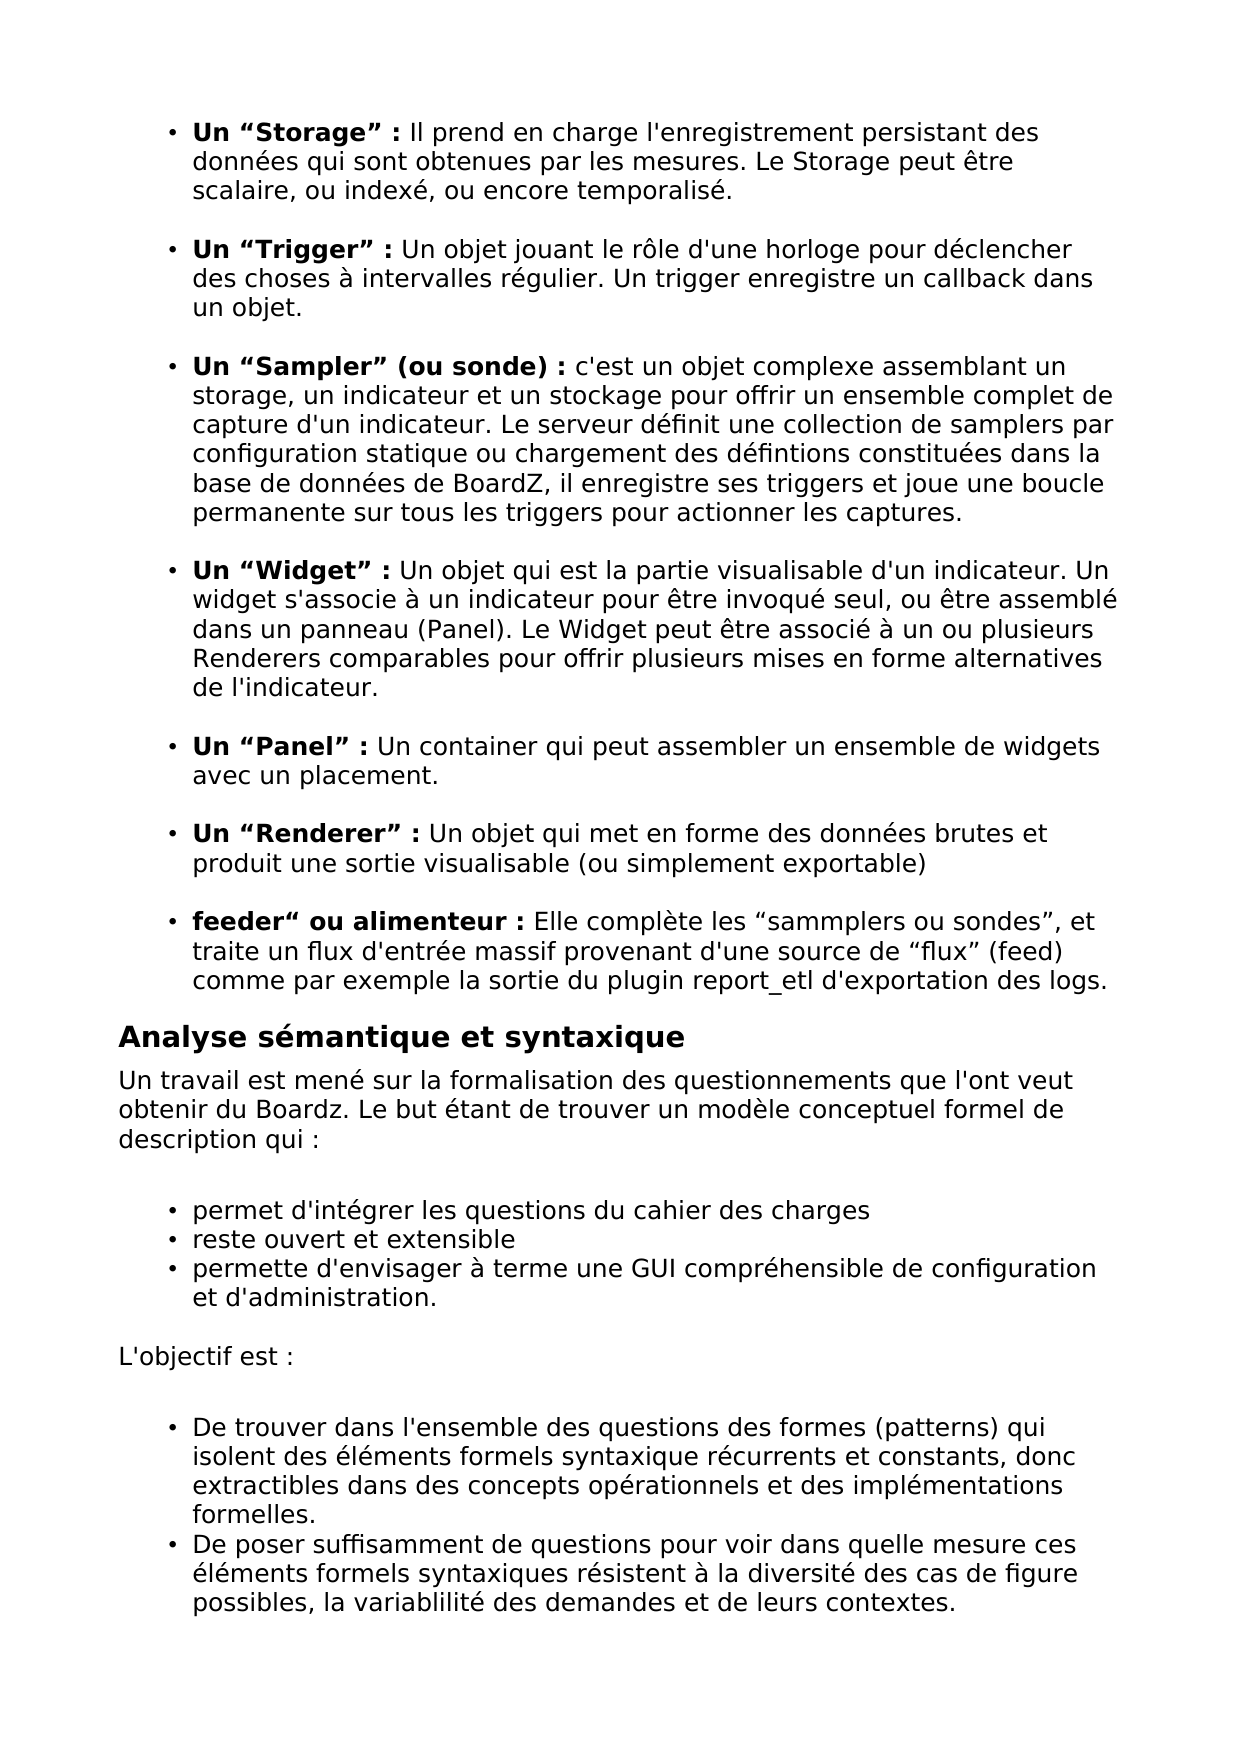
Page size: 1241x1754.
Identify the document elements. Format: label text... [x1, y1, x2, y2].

text L'objectif est : [118, 1342, 1122, 1371]
subtitle Analyse sémantique et syntaxique [118, 1020, 1122, 1054]
list Un “Trigger” : Un objet jouant le rôle d'une horloge pour déclencher des choses à intervalles régulier. Un trigger enregistre un callback dans un objet. [177, 235, 1122, 323]
list reste ouvert et extensible [177, 1225, 1122, 1254]
list Un “Renderer” : Un objet qui met en forme des données brutes et produit une sortie visualisable (ou simplement exportable) [177, 820, 1122, 878]
list Un “Storage” : Il prend en charge l'enregistrement persistant des données qui sont obtenues par les mesures. Le Storage peut être scalaire, ou indexé, ou encore temporalisé. [177, 118, 1122, 206]
list permet d'intégrer les questions du cahier des charges [177, 1196, 1122, 1225]
list Un “Widget” : Un objet qui est la partie visualisable d'un indicateur. Un widget s'associe à un indicateur pour être invoqué seul, ou être assemblé dans un panneau (Panel). Le Widget peut être associé à un ou plusieurs Renderers comparables pour offrir plusieurs mises en forme alternatives de l'indicateur. [177, 557, 1122, 702]
list Un “Sampler” (ou sonde) : c'est un objet complexe assemblant un storage, un indicateur et un stockage pour offrir un ensemble complet de capture d'un indicateur. Le serveur définit une collection de samplers par configuration statique ou chargement des défintions constituées dans la base de données de BoardZ, il enregistre ses triggers et joue une boucle permanente sur tous les triggers pour actionner les captures. [177, 352, 1122, 527]
text Un travail est mené sur la formalisation des questionnements que l'ont veut obtenir du Boardz. Le but étant de trouver un modèle conceptuel formel de description qui : [118, 1066, 1122, 1154]
list De trouver dans l'ensemble des questions des formes (patterns) qui isolent des éléments formels syntaxique récurrents et constants, donc extractibles dans des concepts opérationnels et des implémentations formelles. [177, 1413, 1122, 1530]
list permette d'envisager à terme une GUI compréhensible de configuration et d'administration. [177, 1254, 1122, 1313]
list feeder“ ou alimenteur : Elle complète les “sammplers ou sondes”, et traite un flux d'entrée massif provenant d'une source de “flux” (feed) comme par exemple la sortie du plugin report_etl d'exportation des logs. [177, 907, 1122, 995]
list De poser suffisamment de questions pour voir dans quelle mesure ces éléments formels syntaxiques résistent à la diversité des cas de figure possibles, la variablilité des demandes et de leurs contextes. [177, 1530, 1122, 1617]
list Un “Panel” : Un container qui peut assembler un ensemble de widgets avec un placement. [177, 732, 1122, 790]
